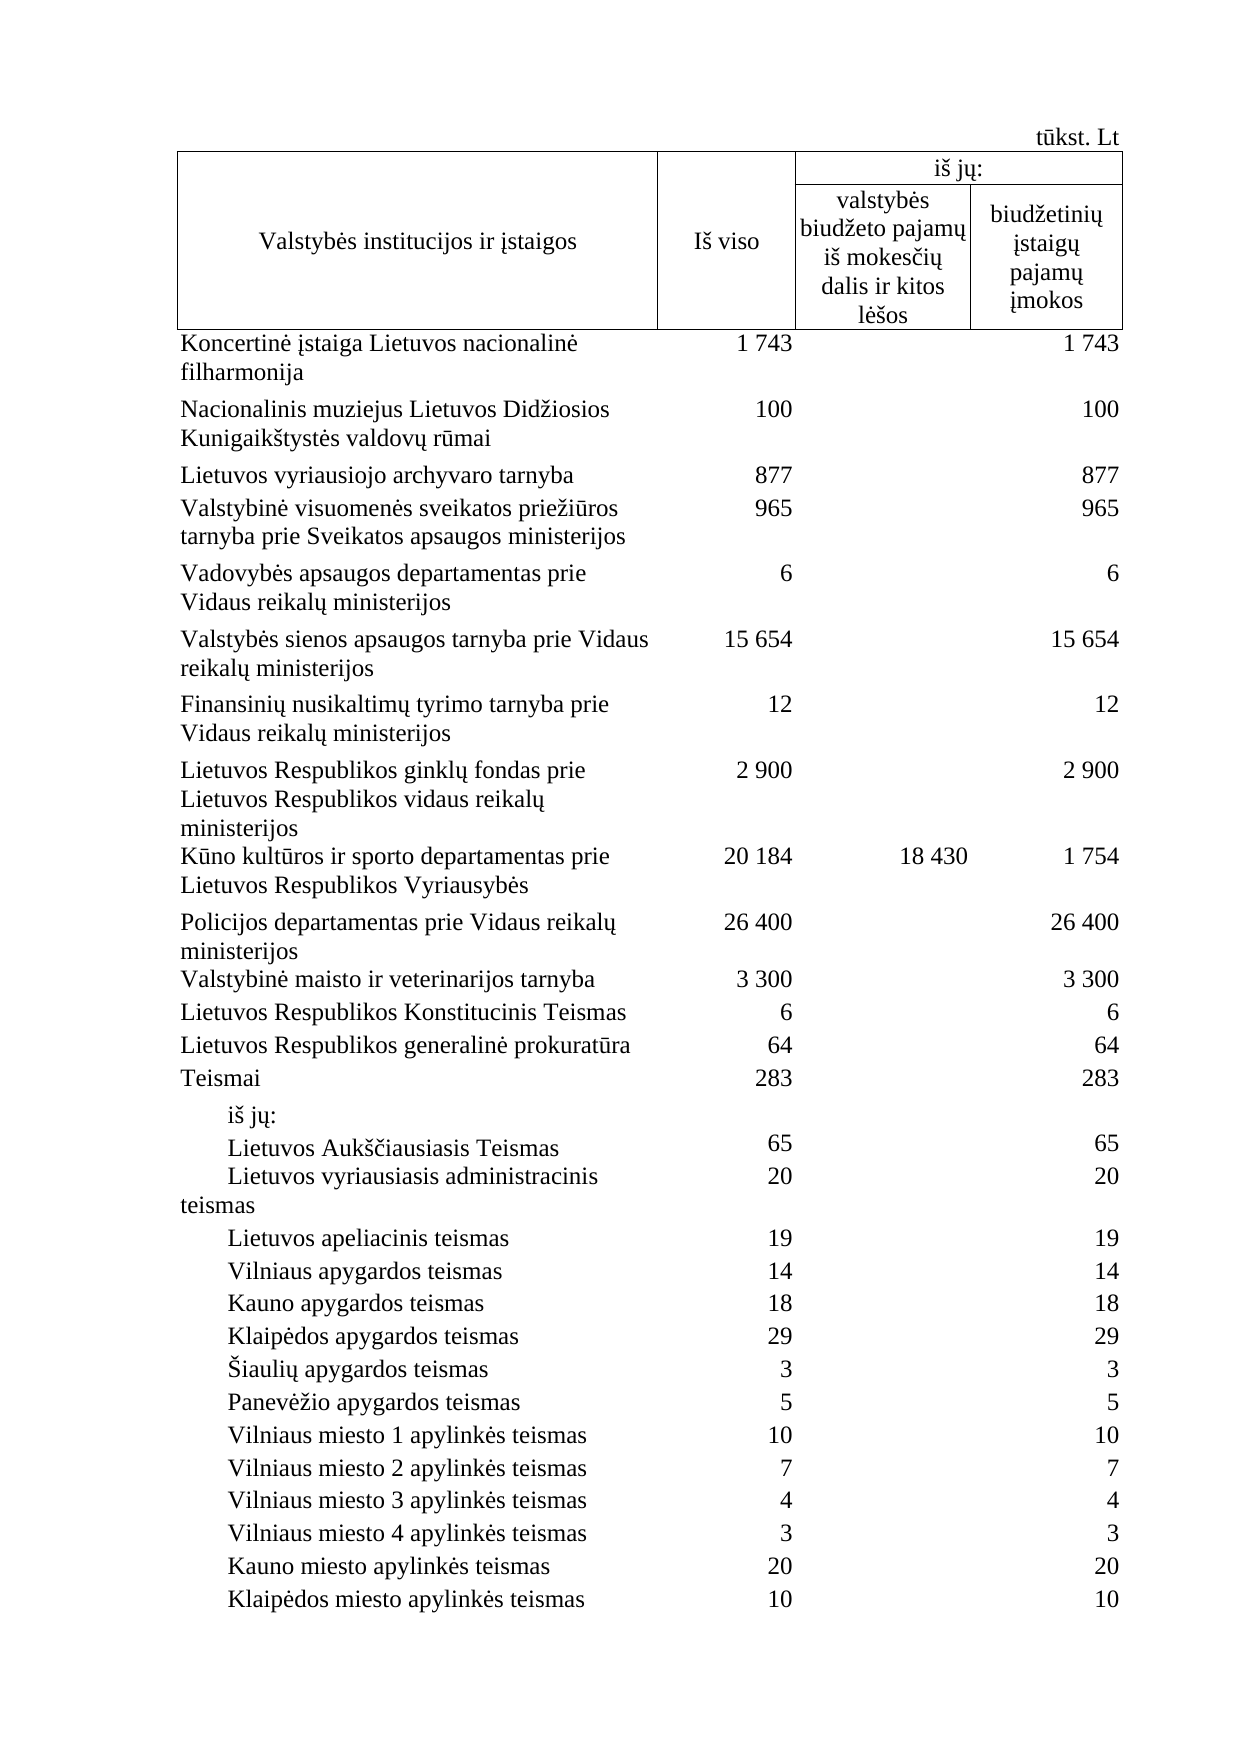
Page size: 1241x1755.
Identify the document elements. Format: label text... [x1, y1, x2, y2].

table_cell Panevėžio apygardos teismas [177, 1383, 658, 1416]
table_cell 18 [971, 1285, 1122, 1317]
table_cell [795, 1449, 971, 1481]
table_cell [795, 1514, 971, 1547]
table_cell 15 654 [971, 624, 1122, 689]
table_cell [795, 1096, 971, 1128]
table_cell 100 [658, 394, 795, 460]
table_cell Valstybės sienos apsaugos tarnyba prie Vidaus reikalų ministerijos [177, 624, 658, 689]
table_cell [795, 394, 971, 460]
table_cell 6 [971, 558, 1122, 624]
table_cell Klaipėdos miesto apylinkės teismas [177, 1580, 658, 1613]
table_cell [795, 460, 971, 493]
table_cell 2 900 [971, 755, 1122, 841]
table_cell 4 [658, 1481, 795, 1514]
table_cell Nacionalinis muziejus Lietuvos Didžiosios Kunigaikštystės valdovų rūmai [177, 394, 658, 460]
table_cell 7 [658, 1449, 795, 1481]
table_cell [795, 558, 971, 624]
table_cell iš jų: [796, 152, 1122, 184]
table_cell [795, 1129, 971, 1161]
table_cell [795, 965, 971, 997]
table_cell 64 [658, 1030, 795, 1063]
table_cell Koncertinė įstaiga Lietuvos nacionalinė filharmonija [177, 330, 658, 394]
table_cell Lietuvos vyriausiojo archyvaro tarnyba [177, 460, 658, 493]
table_cell 19 [658, 1219, 795, 1252]
table_cell iš jų: [177, 1096, 658, 1128]
table_cell 6 [971, 997, 1122, 1030]
table_cell [795, 907, 971, 964]
table_header [177, 118, 658, 151]
table_cell 3 [971, 1350, 1122, 1383]
table_cell 3 [658, 1350, 795, 1383]
table_cell 29 [658, 1317, 795, 1350]
table_cell [795, 1383, 971, 1416]
table_cell 4 [971, 1481, 1122, 1514]
table_cell Valstybės institucijos ir įstaigos [178, 152, 657, 328]
table_cell 20 [658, 1547, 795, 1580]
table_cell 1 743 [971, 330, 1122, 394]
table_cell 3 [658, 1514, 795, 1547]
table_cell Finansinių nusikaltimų tyrimo tarnyba prie Vidaus reikalų ministerijos [177, 690, 658, 755]
table_cell 3 300 [658, 965, 795, 997]
table_cell [795, 997, 971, 1030]
table_cell biudžetinių įstaigų pajamų įmokos [971, 185, 1122, 328]
table_cell 65 [658, 1129, 795, 1161]
table_cell 7 [971, 1449, 1122, 1481]
table_cell 15 654 [658, 624, 795, 689]
table_cell Kauno miesto apylinkės teismas [177, 1547, 658, 1580]
table_cell valstybės biudžeto pajamų iš mokesčių dalis ir kitos lėšos [796, 185, 970, 328]
table_cell 20 [658, 1161, 795, 1219]
table_cell Vilniaus miesto 4 apylinkės teismas [177, 1514, 658, 1547]
table_cell 283 [971, 1063, 1122, 1096]
table_cell Kauno apygardos teismas [177, 1285, 658, 1317]
table_cell 2 900 [658, 755, 795, 841]
table_header [658, 118, 795, 151]
table_cell [795, 1063, 971, 1096]
table_cell 283 [658, 1063, 795, 1096]
table_cell [658, 1096, 795, 1128]
table_cell 19 [971, 1219, 1122, 1252]
table_cell 14 [658, 1252, 795, 1284]
table_cell 18 [658, 1285, 795, 1317]
table_cell 1 743 [658, 330, 795, 394]
table_cell Lietuvos Respublikos ginklų fondas prie Lietuvos Respublikos vidaus reikalų ministerijos [177, 755, 658, 841]
table_cell Vilniaus miesto 1 apylinkės teismas [177, 1416, 658, 1448]
table_cell [795, 1350, 971, 1383]
table_cell Vilniaus apygardos teismas [177, 1252, 658, 1284]
table_cell 877 [971, 460, 1122, 493]
table_cell 6 [658, 558, 795, 624]
table_cell 12 [658, 690, 795, 755]
table_cell [795, 1161, 971, 1219]
table_cell 20 [971, 1547, 1122, 1580]
table_cell [795, 1252, 971, 1284]
table_cell [971, 1096, 1122, 1128]
table_header tūkst. Lt [795, 118, 1122, 151]
table_cell 14 [971, 1252, 1122, 1284]
table_cell 10 [971, 1580, 1122, 1613]
table_cell Šiaulių apygardos teismas [177, 1350, 658, 1383]
table_cell Vadovybės apsaugos departamentas prie Vidaus reikalų ministerijos [177, 558, 658, 624]
table_cell Policijos departamentas prie Vidaus reikalų ministerijos [177, 907, 658, 964]
table_cell [795, 493, 971, 558]
table_cell Valstybinė maisto ir veterinarijos tarnyba [177, 965, 658, 997]
table_cell 64 [971, 1030, 1122, 1063]
table_cell 965 [971, 493, 1122, 558]
table_cell Teismai [177, 1063, 658, 1096]
table_cell Kūno kultūros ir sporto departamentas prie Lietuvos Respublikos Vyriausybės [177, 841, 658, 907]
table_cell [795, 624, 971, 689]
table_cell [795, 1547, 971, 1580]
table_cell Iš viso [658, 152, 795, 328]
table_cell 20 184 [658, 841, 795, 907]
table_cell [795, 1285, 971, 1317]
table_cell 26 400 [658, 907, 795, 964]
table_cell 5 [658, 1383, 795, 1416]
table_cell Lietuvos apeliacinis teismas [177, 1219, 658, 1252]
table_cell Lietuvos Respublikos Konstitucinis Teismas [177, 997, 658, 1030]
table_cell 20 [971, 1161, 1122, 1219]
table_cell [795, 690, 971, 755]
table_cell Vilniaus miesto 3 apylinkės teismas [177, 1481, 658, 1514]
table_cell Vilniaus miesto 2 apylinkės teismas [177, 1449, 658, 1481]
table_cell [795, 1416, 971, 1448]
table_cell 3 300 [971, 965, 1122, 997]
table_cell 29 [971, 1317, 1122, 1350]
table_cell [795, 1030, 971, 1063]
table_cell 10 [971, 1416, 1122, 1448]
table_cell [795, 1481, 971, 1514]
table_cell [795, 1317, 971, 1350]
table_cell 10 [658, 1416, 795, 1448]
table_cell Lietuvos Aukščiausiasis Teismas [177, 1129, 658, 1161]
table_cell 965 [658, 493, 795, 558]
table_cell 877 [658, 460, 795, 493]
table_cell [795, 1580, 971, 1613]
table_cell 6 [658, 997, 795, 1030]
table_cell [795, 330, 971, 394]
table_cell 100 [971, 394, 1122, 460]
table_cell 10 [658, 1580, 795, 1613]
table_cell Valstybinė visuomenės sveikatos priežiūros tarnyba prie Sveikatos apsaugos ministerijos [177, 493, 658, 558]
table_cell 12 [971, 690, 1122, 755]
table_cell [795, 755, 971, 841]
table_cell 26 400 [971, 907, 1122, 964]
table_cell Lietuvos Respublikos generalinė prokuratūra [177, 1030, 658, 1063]
table_cell 5 [971, 1383, 1122, 1416]
table_cell Klaipėdos apygardos teismas [177, 1317, 658, 1350]
table_cell [795, 1219, 971, 1252]
table_cell 1 754 [971, 841, 1122, 907]
table_cell 18 430 [795, 841, 971, 907]
table_cell 65 [971, 1129, 1122, 1161]
table_cell 3 [971, 1514, 1122, 1547]
table_cell Lietuvos vyriausiasis administracinis teismas [177, 1161, 658, 1219]
